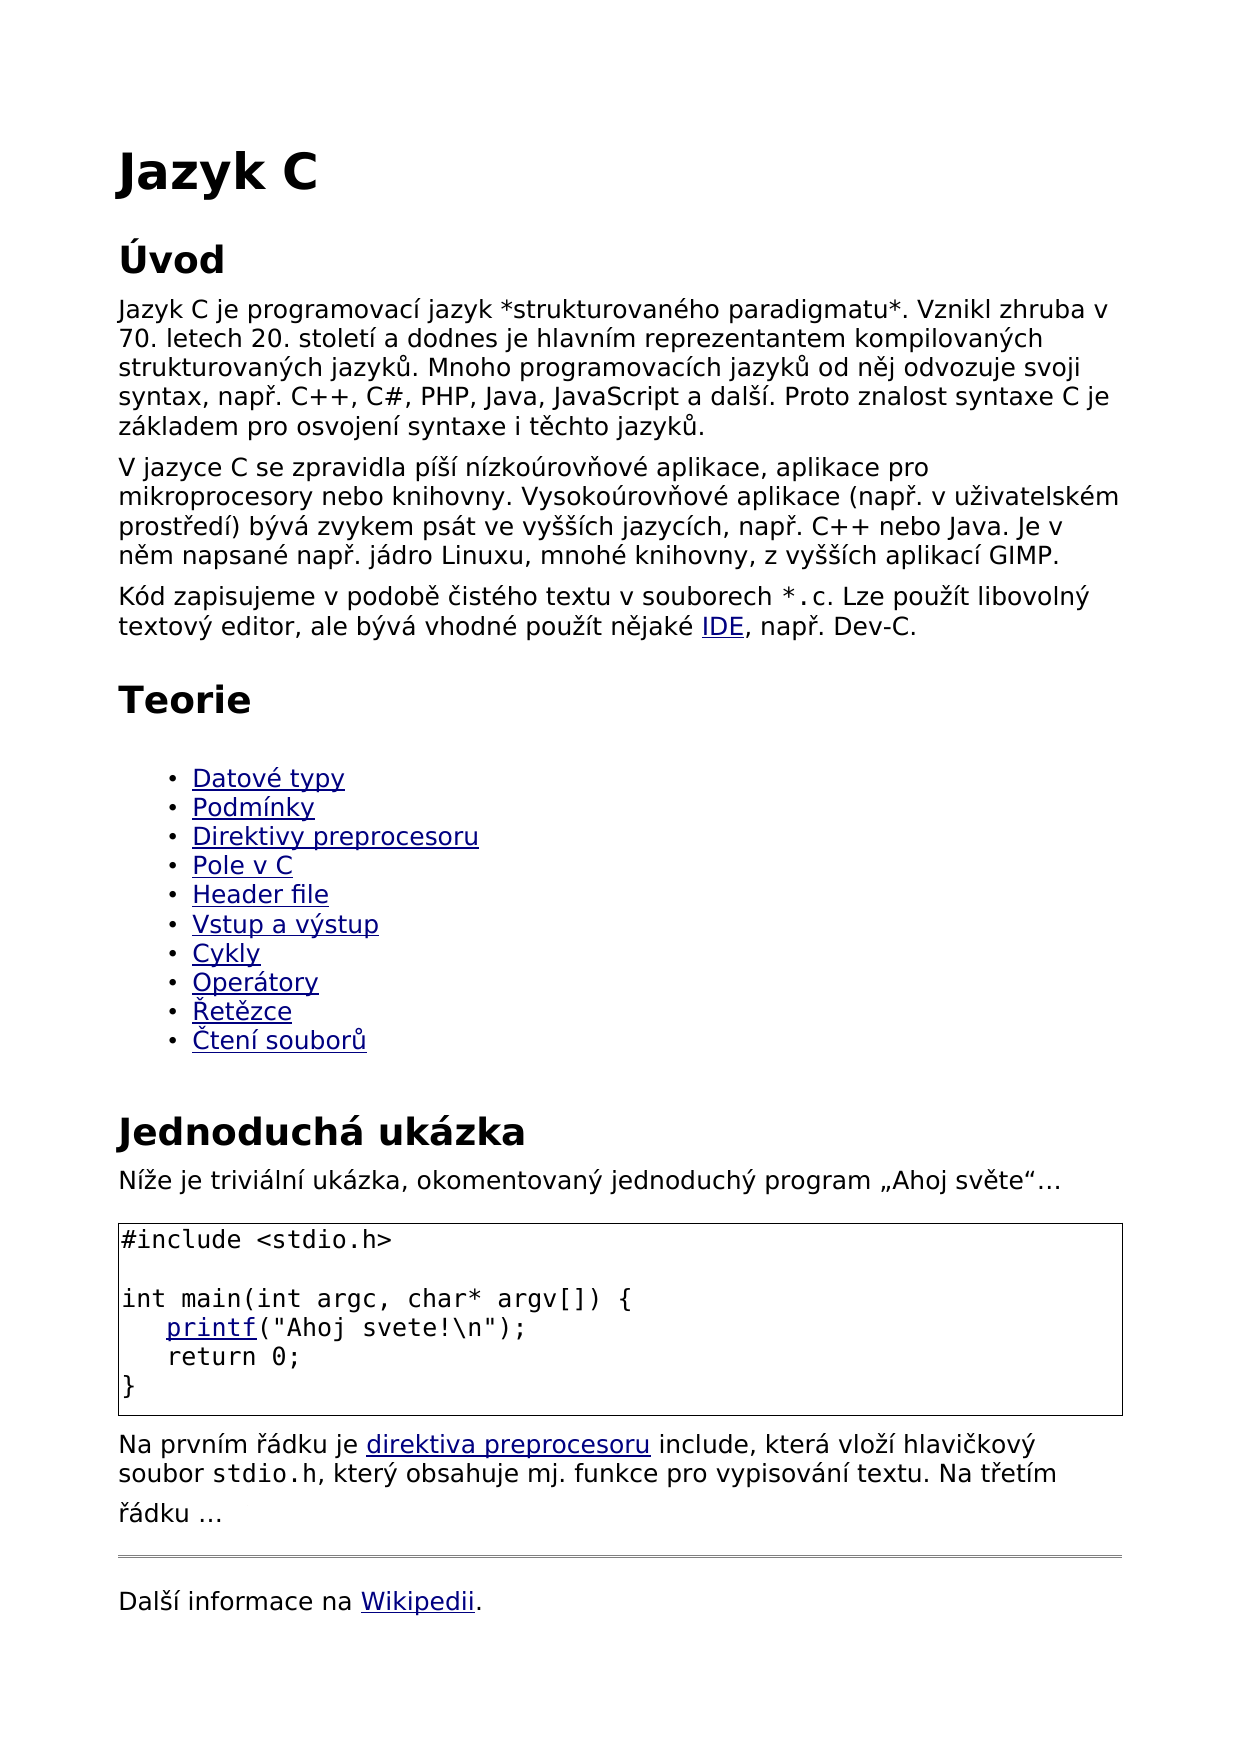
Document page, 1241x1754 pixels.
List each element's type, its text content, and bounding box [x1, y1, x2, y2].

list Pole v C [177, 851, 1122, 881]
text Kód zapisujeme v podobě čistého textu v souborech *.c. Lze použít libovolný textový editor, ale bývá vhodné použít nějaké IDE, např. Dev-C. [118, 582, 1122, 641]
subtitle Jednoduchá ukázka [118, 1110, 1122, 1154]
subtitle Jazyk C [118, 143, 1122, 201]
list Operátory [177, 968, 1122, 997]
list Vstup a výstup [177, 910, 1122, 939]
table_header #include <stdio.h> int main(int argc, char* argv[]) { printf("Ahoj svete!\n"); return 0; } [119, 1224, 1122, 1415]
text Jazyk C je programovací jazyk *strukturovaného paradigmatu*. Vznikl zhruba v 70. letech 20. století a dodnes je hlavním reprezentantem kompilovaných strukturovaných jazyků. Mnoho programovacích jazyků od něj odvozuje svoji syntax, např. C++, C#, PHP, Java, JavaScript a další. Proto znalost syntaxe C je základem pro osvojení syntaxe i těchto jazyků. [118, 295, 1122, 441]
list Header file [177, 881, 1122, 910]
text Níže je triviální ukázka, okomentovaný jednoduchý program „Ahoj světe“… [118, 1166, 1122, 1195]
text Na prvním řádku je direktiva preprocesoru include, která vloží hlavičkový soubor stdio.h, který obsahuje mj. funkce pro vypisování textu. Na třetím řádku … [118, 1430, 1122, 1528]
subtitle Úvod [118, 239, 1122, 282]
list Čtení souborů [177, 1026, 1122, 1056]
subtitle Teorie [118, 678, 1122, 722]
list Direktivy preprocesoru [177, 822, 1122, 851]
text V jazyce C se zpravidla píší nízkoúrovňové aplikace, aplikace pro mikroprocesory nebo knihovny. Vysokoúrovňové aplikace (např. v uživatelském prostředí) bývá zvykem psát ve vyšších jazycích, např. C++ nebo Java. Je v něm napsané např. jádro Linuxu, mnohé knihovny, z vyšších aplikací GIMP. [118, 453, 1122, 570]
list Řetězce [177, 997, 1122, 1026]
text Další informace na Wikipedii. [118, 1587, 1122, 1616]
list Cykly [177, 939, 1122, 968]
list Podmínky [177, 793, 1122, 822]
list Datové typy [177, 764, 1122, 793]
